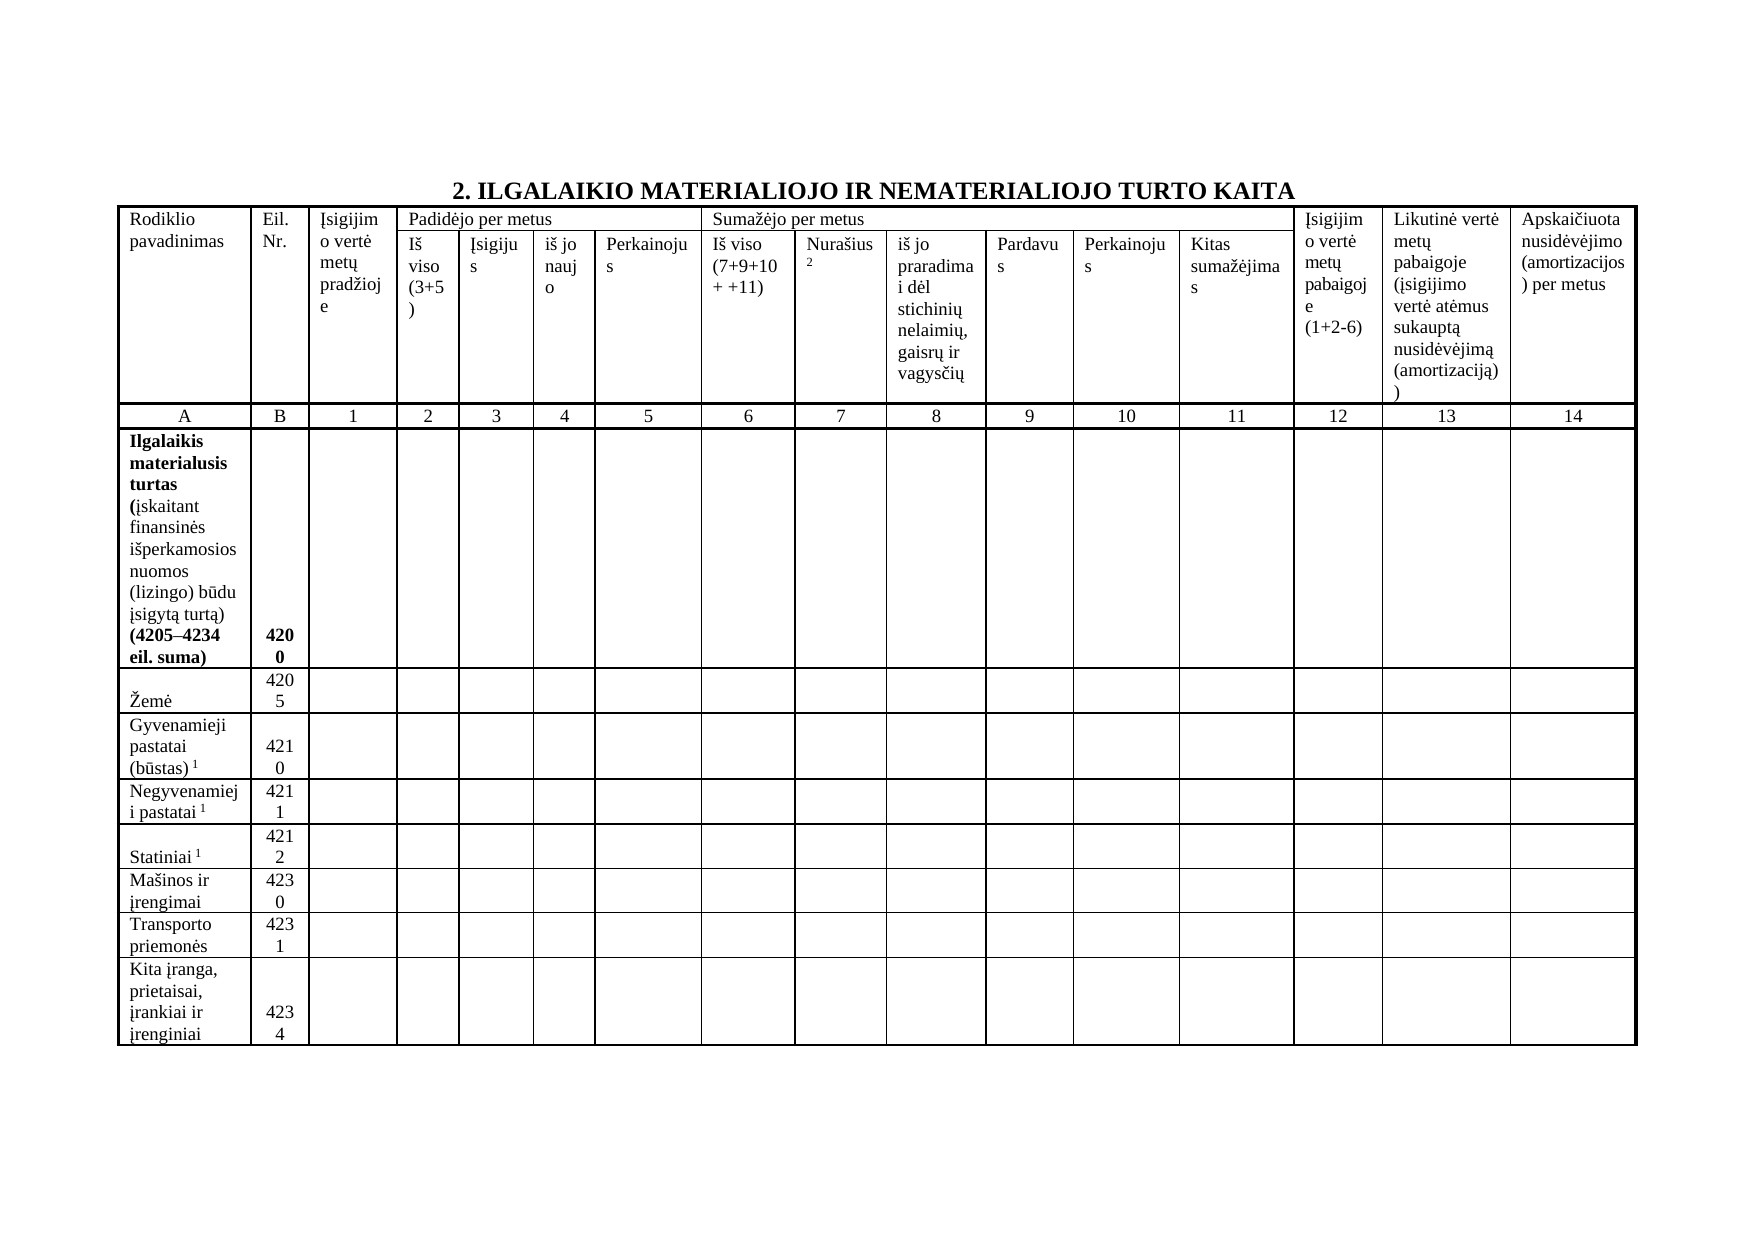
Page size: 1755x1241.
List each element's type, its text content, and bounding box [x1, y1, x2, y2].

table_cell [1074, 913, 1179, 956]
table_cell [1511, 780, 1634, 823]
table_cell [1295, 430, 1382, 667]
table_cell [1074, 958, 1179, 1044]
table_cell 13 [1383, 405, 1510, 427]
table_cell [796, 780, 886, 823]
table_cell 2 [398, 405, 458, 427]
table_cell [596, 825, 701, 868]
table_cell [398, 958, 458, 1044]
table_cell [796, 714, 886, 778]
table_cell [310, 430, 396, 667]
table_cell [534, 869, 594, 912]
table_cell B [252, 405, 308, 427]
table_cell [796, 430, 886, 667]
table_cell [596, 780, 701, 823]
table_cell [398, 869, 458, 912]
table_header Likutinė vertė metų pabaigoje (įsigijimo vertė atėmus sukauptą nusidėvėjimą (amortizaciją)) [1383, 208, 1510, 402]
table_cell 11 [1180, 405, 1293, 427]
table_cell [702, 869, 794, 912]
table_cell [460, 869, 533, 912]
table_cell [534, 958, 594, 1044]
table_cell [1295, 714, 1382, 778]
table_cell [887, 669, 985, 712]
table_cell [310, 669, 396, 712]
table_cell [796, 958, 886, 1044]
table_cell [702, 714, 794, 778]
table_cell Negyvenamieji pastatai 1 [120, 780, 250, 823]
table_cell [460, 714, 533, 778]
table_cell [702, 669, 794, 712]
table_cell [310, 825, 396, 868]
table_cell [534, 669, 594, 712]
table_cell [596, 913, 701, 956]
table_cell [887, 780, 985, 823]
table_cell [1074, 780, 1179, 823]
table_cell [310, 958, 396, 1044]
table_cell 4210 [252, 714, 308, 778]
table_cell 9 [987, 405, 1073, 427]
table_cell [702, 780, 794, 823]
table_cell Pardavus [987, 231, 1073, 402]
table_cell [1383, 869, 1510, 912]
table_cell 1 [310, 405, 396, 427]
table_cell 6 [702, 405, 794, 427]
table_cell 4205 [252, 669, 308, 712]
table_cell [1383, 780, 1510, 823]
table_cell [987, 825, 1073, 868]
table_cell [1180, 669, 1293, 712]
table_cell [398, 780, 458, 823]
table_cell 4211 [252, 780, 308, 823]
table_cell [460, 825, 533, 868]
table_cell 4 [534, 405, 594, 427]
table_cell 7 [796, 405, 886, 427]
table_cell [987, 714, 1073, 778]
table_cell [534, 430, 594, 667]
table_cell [534, 780, 594, 823]
table_cell [310, 913, 396, 956]
table_cell [596, 714, 701, 778]
table_cell [1180, 780, 1293, 823]
table_cell 12 [1295, 405, 1382, 427]
table_cell [987, 913, 1073, 956]
table_cell [596, 958, 701, 1044]
table_cell [1295, 913, 1382, 956]
table_cell [460, 958, 533, 1044]
table_cell [1074, 430, 1179, 667]
table_header Padidėjo per metus [398, 208, 701, 230]
table_cell [596, 869, 701, 912]
table_cell [1180, 958, 1293, 1044]
table_cell [398, 430, 458, 667]
table_cell iš jo praradimai dėl stichinių nelaimių, gaisrų ir vagysčių [887, 231, 985, 402]
table_cell [987, 958, 1073, 1044]
table_cell 10 [1074, 405, 1179, 427]
table_cell [460, 430, 533, 667]
table_cell Transporto priemonės [120, 913, 250, 956]
table_cell [796, 869, 886, 912]
table_cell 4212 [252, 825, 308, 868]
table_cell [1180, 430, 1293, 667]
table_cell [796, 825, 886, 868]
table_cell Perkainojus [1074, 231, 1179, 402]
table_header Eil. Nr. [252, 208, 308, 402]
table_cell [887, 825, 985, 868]
table_header Įsigijimo vertė metų pradžioje [310, 208, 396, 402]
table_cell [987, 669, 1073, 712]
table_cell [310, 780, 396, 823]
table_cell Kita įranga, prietaisai, įrankiai ir įrenginiai [120, 958, 250, 1044]
table_cell [1295, 669, 1382, 712]
table_cell [887, 869, 985, 912]
table_cell [460, 669, 533, 712]
table_cell [398, 825, 458, 868]
table_cell [1383, 958, 1510, 1044]
table_cell Gyvenamieji pastatai (būstas) 1 [120, 714, 250, 778]
table_cell Mašinos ir įrengimai [120, 869, 250, 912]
table_cell [1511, 430, 1634, 667]
table_cell [887, 430, 985, 667]
table_cell [460, 913, 533, 956]
table_cell [1383, 430, 1510, 667]
table_cell [398, 669, 458, 712]
table_cell [1511, 958, 1634, 1044]
table_cell [1180, 913, 1293, 956]
table_cell [1511, 869, 1634, 912]
table_cell Nurašius2 [796, 231, 886, 402]
table_cell [887, 913, 985, 956]
table_cell [1295, 958, 1382, 1044]
table_cell [1383, 825, 1510, 868]
table_cell [1180, 714, 1293, 778]
table_cell iš jo naujo [534, 231, 594, 402]
table_header Apskaičiuota nusidėvėjimo (amortizacijos) per metus [1511, 208, 1634, 402]
table_cell [1511, 714, 1634, 778]
table_cell [702, 913, 794, 956]
table_cell Iš viso (3+5) [398, 231, 458, 402]
table_cell [887, 958, 985, 1044]
table_cell 4230 [252, 869, 308, 912]
table_cell [310, 869, 396, 912]
table_cell Įsigijus [460, 231, 533, 402]
table_cell [460, 780, 533, 823]
table_header Įsigijimo vertė metų pabaigoje (1+2-6) [1295, 208, 1382, 402]
table_cell [1383, 669, 1510, 712]
table_cell [702, 430, 794, 667]
table_cell Ilgalaikis materialusis turtas (įskaitant finansinės išperkamosios nuomos (lizingo) būdu įsigytą turtą) (4205–4234 eil. suma) [120, 430, 250, 667]
table_cell [1511, 913, 1634, 956]
table_cell [398, 714, 458, 778]
table_cell Iš viso (7+9+10+ +11) [702, 231, 794, 402]
table_cell [987, 780, 1073, 823]
table_cell 14 [1511, 405, 1634, 427]
table_cell 5 [596, 405, 701, 427]
table_cell [534, 714, 594, 778]
table_cell [1074, 869, 1179, 912]
table_cell [310, 714, 396, 778]
table_cell [987, 869, 1073, 912]
text 2. ilgalaikio materialiojo ir nematerialiojo turto kaita [118, 176, 1636, 205]
table_cell [1383, 913, 1510, 956]
table_cell 4200 [252, 430, 308, 667]
table_cell [1180, 869, 1293, 912]
table_cell [1295, 869, 1382, 912]
table_cell [1074, 714, 1179, 778]
table_cell [887, 714, 985, 778]
table_cell A [120, 405, 250, 427]
table_cell [987, 430, 1073, 667]
table_cell [796, 913, 886, 956]
table_cell [1511, 825, 1634, 868]
table_cell 3 [460, 405, 533, 427]
table_cell 8 [887, 405, 985, 427]
table_header Rodiklio pavadinimas [120, 208, 250, 402]
table_cell [796, 669, 886, 712]
table_cell [596, 430, 701, 667]
table_cell [534, 913, 594, 956]
table_cell [702, 825, 794, 868]
table_cell [1074, 669, 1179, 712]
table_cell [1295, 825, 1382, 868]
table_cell [1383, 714, 1510, 778]
table_cell Perkainojus [596, 231, 701, 402]
table_cell [1180, 825, 1293, 868]
table_cell [1074, 825, 1179, 868]
table_cell 4231 [252, 913, 308, 956]
table_header Sumažėjo per metus [702, 208, 1293, 230]
table_cell [1511, 669, 1634, 712]
table_cell [1295, 780, 1382, 823]
table_cell [534, 825, 594, 868]
table_cell [398, 913, 458, 956]
table_cell Statiniai 1 [120, 825, 250, 868]
table_cell Žemė [120, 669, 250, 712]
table_cell [596, 669, 701, 712]
table_cell [702, 958, 794, 1044]
table_cell Kitas sumažėjimas [1180, 231, 1293, 402]
table_cell 4234 [252, 958, 308, 1044]
